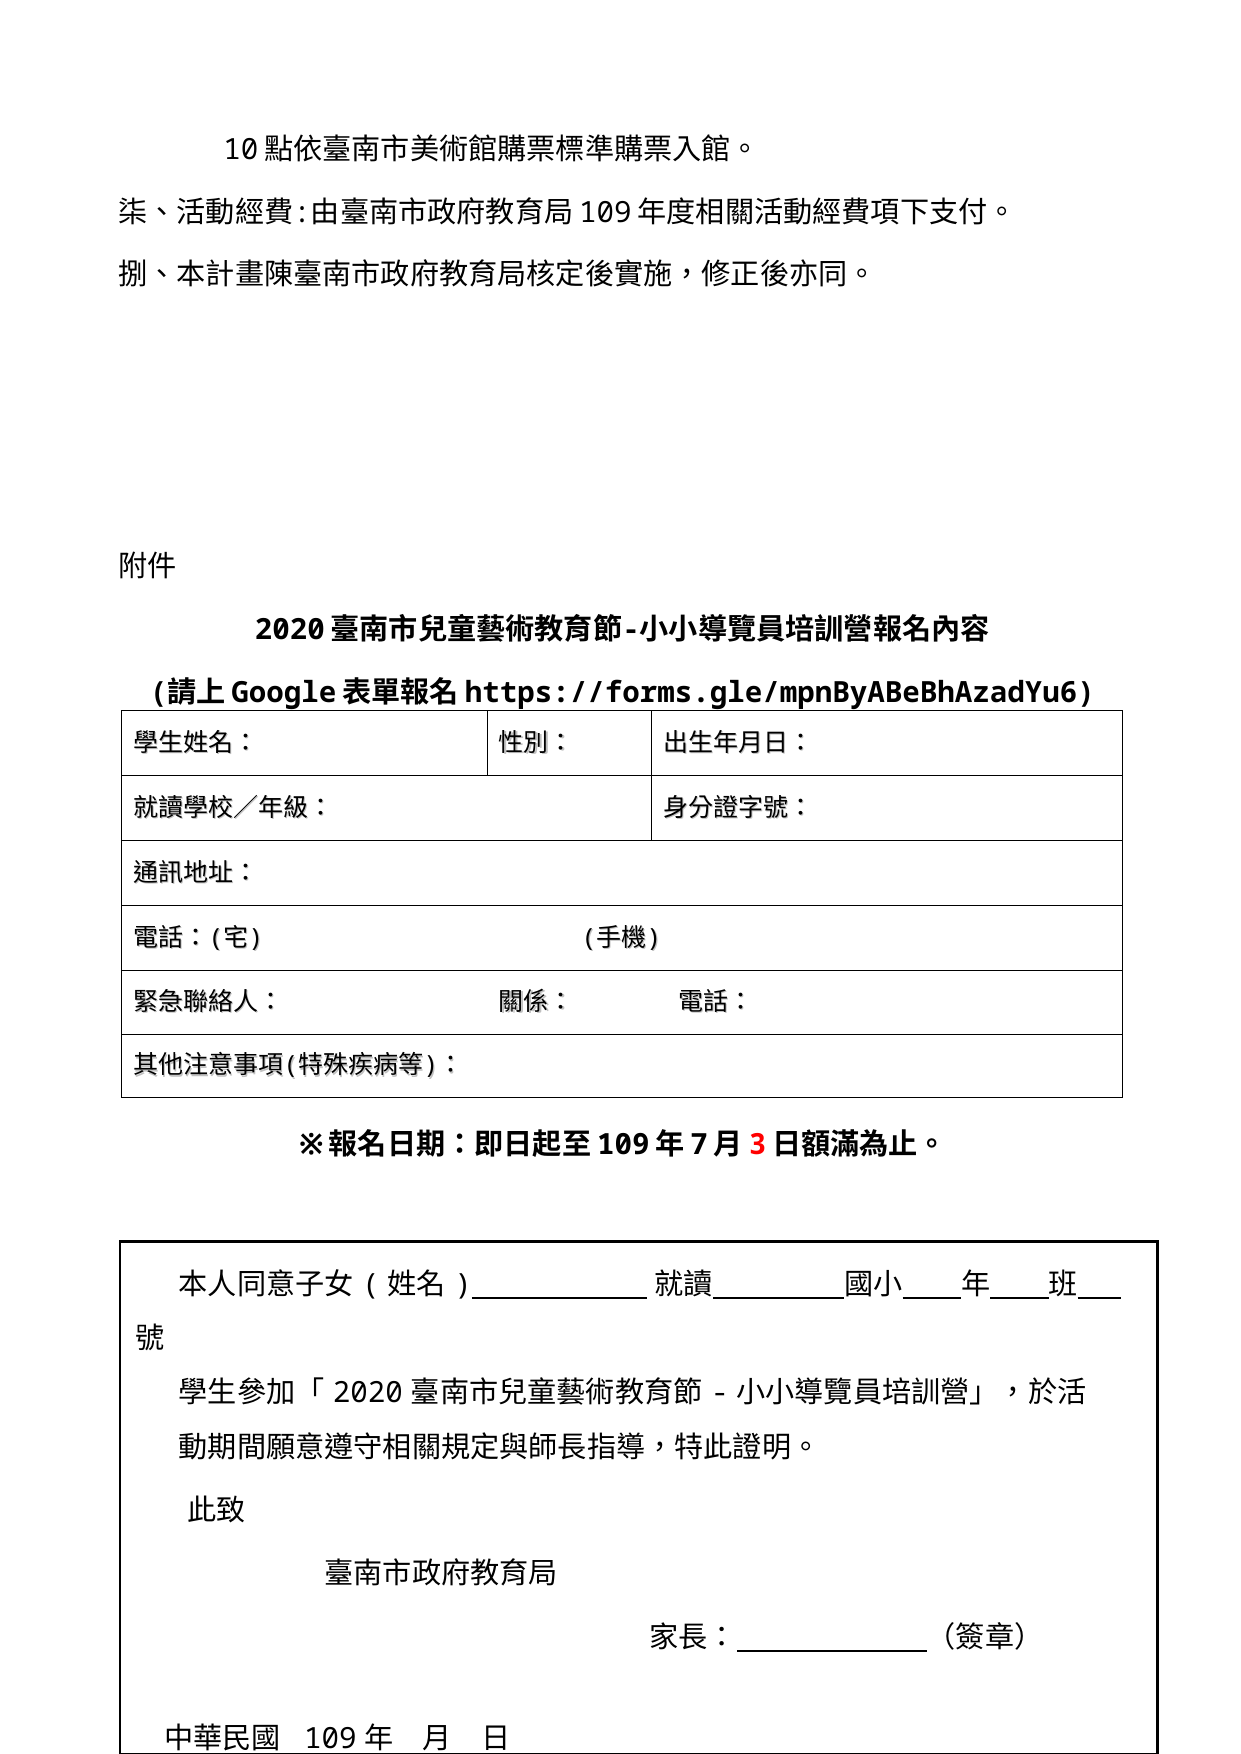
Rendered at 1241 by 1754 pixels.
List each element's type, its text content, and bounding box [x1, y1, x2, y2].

text ※報名日期：即日起至109年7月3日額滿為止。 [118, 1100, 1122, 1162]
table_cell 學生姓名： [122, 711, 487, 775]
table_cell (手機) [570, 906, 1122, 970]
table_cell 關係： [487, 971, 652, 1033]
table_cell 電話：(宅) [122, 906, 570, 970]
table_cell 性別： [488, 711, 651, 775]
text 附件 [118, 543, 1122, 585]
table_cell 其他注意事項(特殊疾病等)： [122, 1035, 1122, 1097]
table_cell 電話： [652, 971, 1122, 1033]
text 10點依臺南市美術館購票標準購票入館。 [118, 105, 1122, 168]
table_header 2020臺南市兒童藝術教育節-小小導覽員培訓營報名內容 (請上Google表單報名https://forms.gle/mpnByABeBhAzadYu6) [122, 585, 1122, 710]
table_cell 出生年月日： [652, 711, 1122, 775]
table_cell 通訊地址： [122, 841, 1122, 905]
text 捌、本計畫陳臺南市政府教育局核定後實施，修正後亦同。 [118, 230, 1122, 293]
table_cell 身分證字號： [652, 776, 1122, 840]
table_cell 就讀學校／年級： [122, 776, 651, 840]
table_cell 緊急聯絡人： [122, 971, 487, 1033]
text 柒、活動經費:由臺南市政府教育局109年度相關活動經費項下支付。 [118, 168, 1122, 230]
